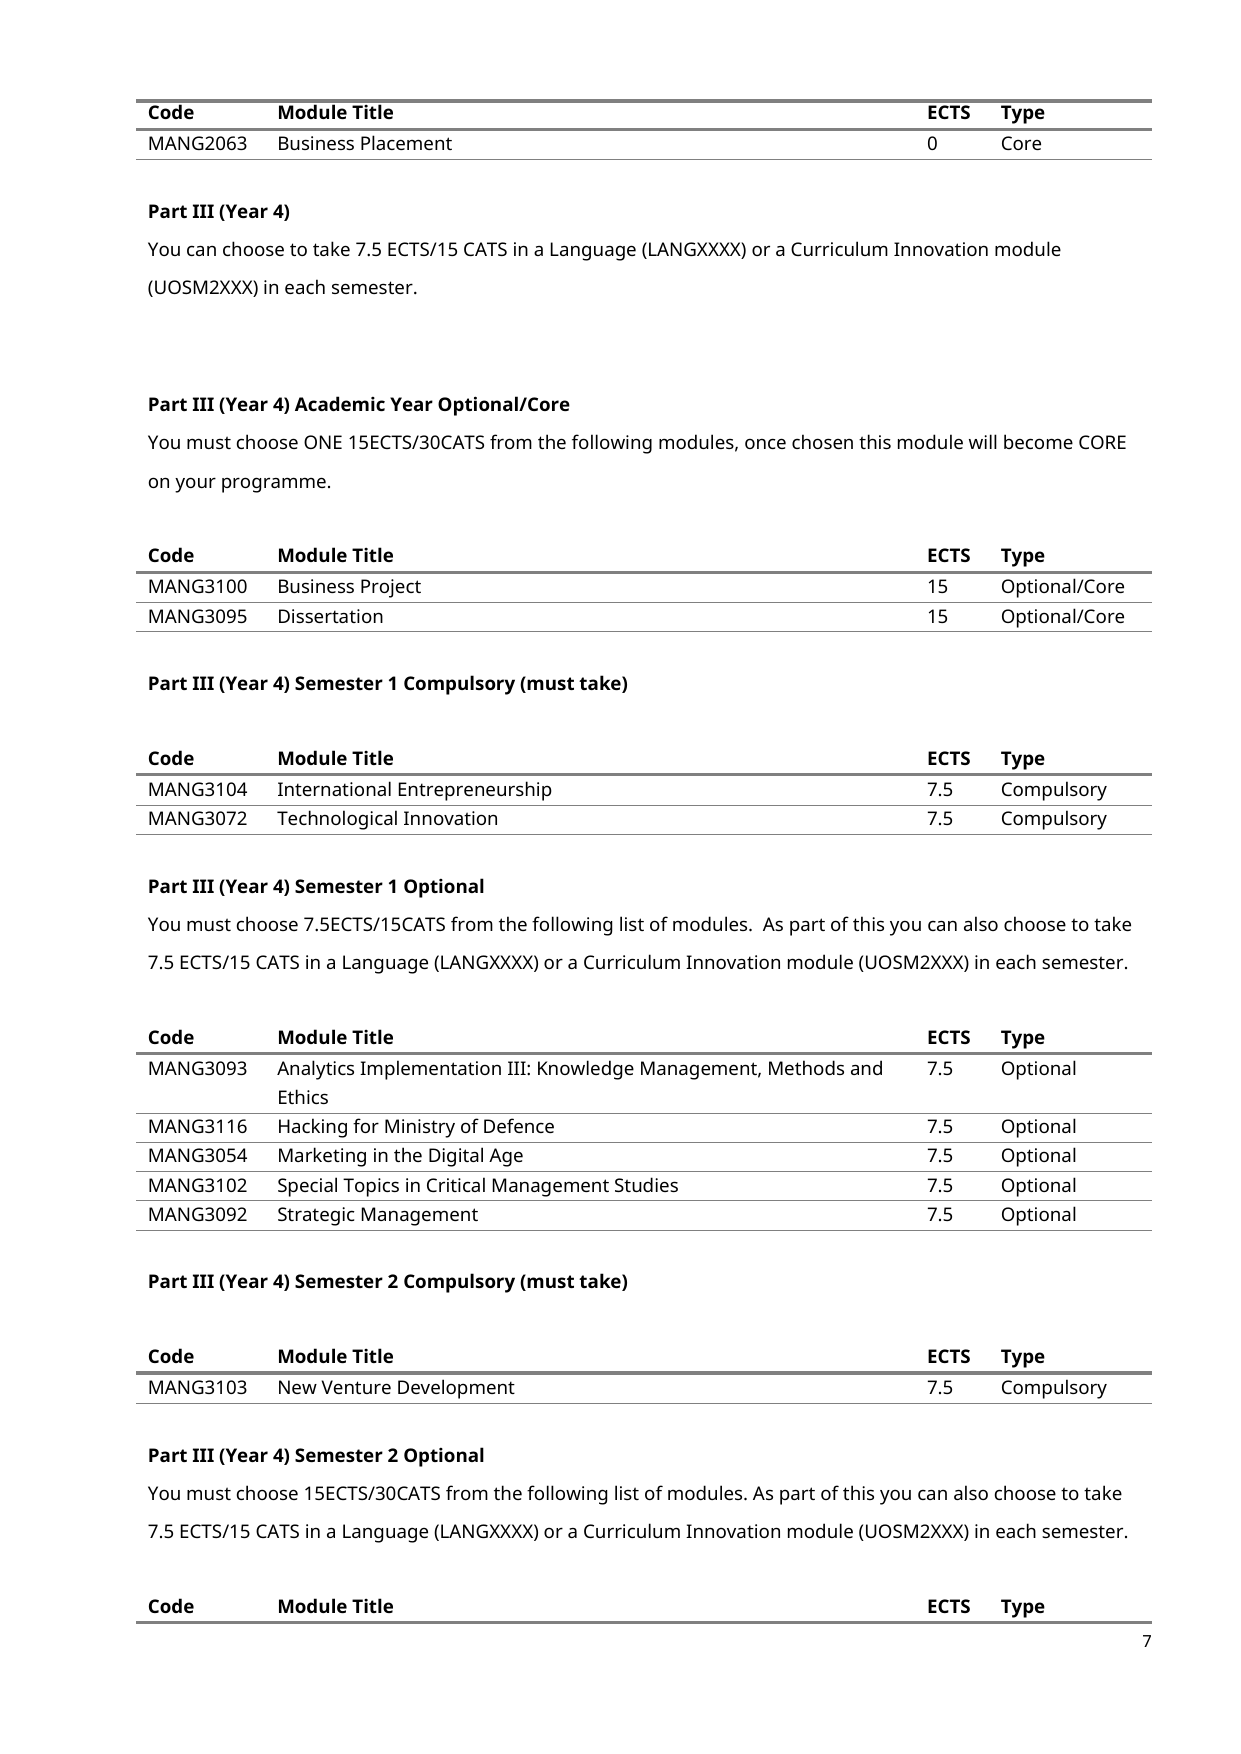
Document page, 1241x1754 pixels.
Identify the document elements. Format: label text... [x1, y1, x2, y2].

table_cell 15 [916, 603, 989, 631]
table_cell ECTS [916, 1343, 989, 1371]
table_cell 7.5 [916, 776, 989, 804]
table_cell 7.5 [916, 806, 989, 834]
table_cell Type [989, 745, 1152, 773]
table_cell Part III (Year 4) Academic Year Optional/Core You must choose ONE 15ECTS/30CATS from the following modules, once chosen this module will become CORE on your programme. [136, 353, 1152, 542]
table_cell Module Title [266, 1024, 916, 1052]
table_cell 7.5 [916, 1114, 989, 1142]
table_cell ECTS [916, 1024, 989, 1052]
table_cell 7.5 [916, 1172, 989, 1200]
table_cell Module Title [266, 543, 916, 571]
table_cell 7.5 [916, 1143, 989, 1171]
table_cell MANG3102 [136, 1172, 266, 1200]
table_cell Code [136, 543, 266, 571]
table_cell Business Placement [266, 131, 916, 159]
table_cell Code [136, 103, 266, 127]
table_cell Module Title [266, 1593, 916, 1621]
table_cell Optional/Core [989, 574, 1152, 602]
table_cell Core [989, 131, 1152, 159]
table_cell Type [989, 543, 1152, 571]
table_cell Compulsory [989, 806, 1152, 834]
table_cell ECTS [916, 103, 989, 127]
table_cell Technological Innovation [266, 806, 916, 834]
table_cell Type [989, 103, 1152, 127]
table_cell Optional [989, 1114, 1152, 1142]
table_cell MANG3095 [136, 603, 266, 631]
table_cell Business Project [266, 574, 916, 602]
table_cell Optional [989, 1055, 1152, 1112]
table_cell Optional [989, 1201, 1152, 1229]
table_cell MANG3092 [136, 1201, 266, 1229]
table_cell Optional [989, 1143, 1152, 1171]
table_cell 15 [916, 574, 989, 602]
table_cell Code [136, 1343, 266, 1371]
table_cell Marketing in the Digital Age [266, 1143, 916, 1171]
table_cell 7.5 [916, 1201, 989, 1229]
table_cell Strategic Management [266, 1201, 916, 1229]
table_cell Part III (Year 4) Semester 2 Optional You must choose 15ECTS/30CATS from the following list of modules. As part of this you can also choose to take 7.5 ECTS/15 CATS in a Language (LANGXXXX) or a Curriculum Innovation module (UOSM2XXX) in each semester. [136, 1404, 1152, 1593]
table_cell MANG2063 [136, 131, 266, 159]
table_cell Optional/Core [989, 603, 1152, 631]
table_cell ECTS [916, 745, 989, 773]
table_cell Module Title [266, 103, 916, 127]
table_cell Dissertation [266, 603, 916, 631]
table_cell International Entrepreneurship [266, 776, 916, 804]
table_cell Special Topics in Critical Management Studies [266, 1172, 916, 1200]
table_cell 7.5 [916, 1055, 989, 1112]
table_cell Optional [989, 1172, 1152, 1200]
table_cell Code [136, 745, 266, 773]
table_cell ECTS [916, 1593, 989, 1621]
table_cell Hacking for Ministry of Defence [266, 1114, 916, 1142]
table_cell 0 [916, 131, 989, 159]
table_cell Part III (Year 4) Semester 1 Optional You must choose 7.5ECTS/15CATS from the following list of modules. As part of this you can also choose to take 7.5 ECTS/15 CATS in a Language (LANGXXXX) or a Curriculum Innovation module (UOSM2XXX) in each semester. [136, 835, 1152, 1024]
table_cell Type [989, 1343, 1152, 1371]
table_cell MANG3103 [136, 1375, 266, 1403]
table_cell Type [989, 1593, 1152, 1621]
table_cell Part III (Year 4) Semester 1 Compulsory (must take) [136, 632, 1152, 745]
table_cell Analytics Implementation III: Knowledge Management, Methods and Ethics [266, 1055, 916, 1112]
table_cell Compulsory [989, 1375, 1152, 1403]
table_cell Code [136, 1024, 266, 1052]
table_cell Part III (Year 4) You can choose to take 7.5 ECTS/15 CATS in a Language (LANGXXXX) or a Curriculum Innovation module (UOSM2XXX) in each semester. [136, 160, 1152, 353]
table_cell MANG3054 [136, 1143, 266, 1171]
table_cell MANG3072 [136, 806, 266, 834]
table_cell Code [136, 1593, 266, 1621]
table_cell 7.5 [916, 1375, 989, 1403]
table_cell ECTS [916, 543, 989, 571]
table_cell MANG3100 [136, 574, 266, 602]
table_cell MANG3104 [136, 776, 266, 804]
table_cell Compulsory [989, 776, 1152, 804]
table_cell Type [989, 1024, 1152, 1052]
table_cell New Venture Development [266, 1375, 916, 1403]
table_cell Part III (Year 4) Semester 2 Compulsory (must take) [136, 1231, 1152, 1343]
table_cell MANG3116 [136, 1114, 266, 1142]
table_cell Module Title [266, 1343, 916, 1371]
table_cell MANG3093 [136, 1055, 266, 1112]
table_cell Module Title [266, 745, 916, 773]
